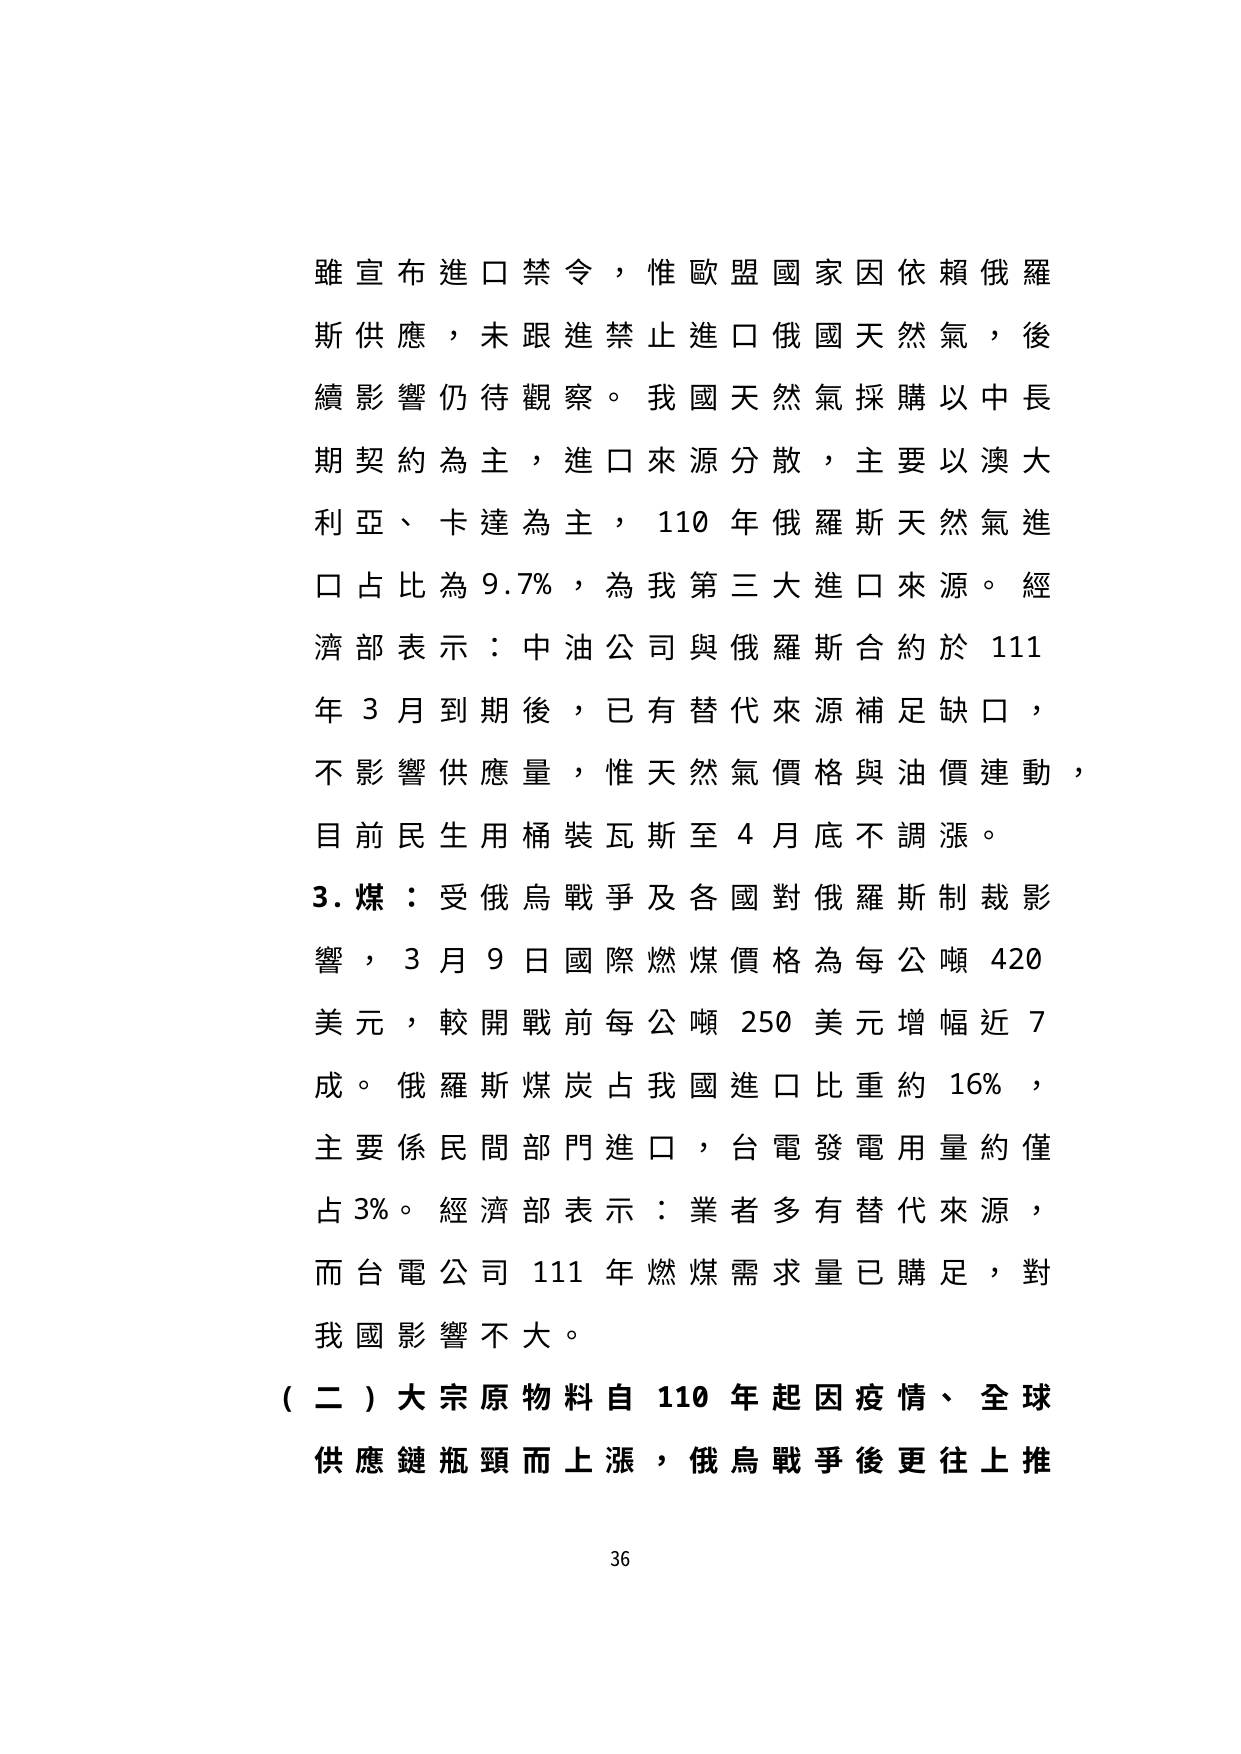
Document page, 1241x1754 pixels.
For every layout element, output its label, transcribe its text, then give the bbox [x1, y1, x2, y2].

text 2.天然氣：受俄烏戰爭及各國對俄羅斯制裁影響，111年3月22日東北亞液化天然氣現貨價格為31.637美元/mmBtu，較開戰前32.845美元/mmBtu降幅約3.68%，美國雖宣布進口禁令，惟歐盟國家因依賴俄羅斯供應，未跟進禁止進口俄國天然氣，後續影響仍待觀察。我國天然氣採購以中長期契約為主，進口來源分散，主要以澳大利亞、卡達為主，110年俄羅斯天然氣進口占比為9.7%，為我第三大進口來源。經濟部表示：中油公司與俄羅斯合約於111年3月到期後，已有替代來源補足缺口，不影響供應量，惟天然氣價格與油價連動，目前民生用桶裝瓦斯至4月底不調漲。 [271, 229, 1058, 854]
text 3.煤：受俄烏戰爭及各國對俄羅斯制裁影響，3月9日國際燃煤價格為每公噸420美元，較開戰前每公噸250美元增幅近7成。俄羅斯煤炭占我國進口比重約16%，主要係民間部門進口，台電發電用量約僅占3%。經濟部表示：業者多有替代來源，而台電公司111年燃煤需求量已購足，對我國影響不大。 [271, 854, 1058, 1354]
text (二)大宗原物料自110年起因疫情、全球供應鏈瓶頸而上漲，俄烏戰爭後更往上推 [242, 1354, 1058, 1479]
